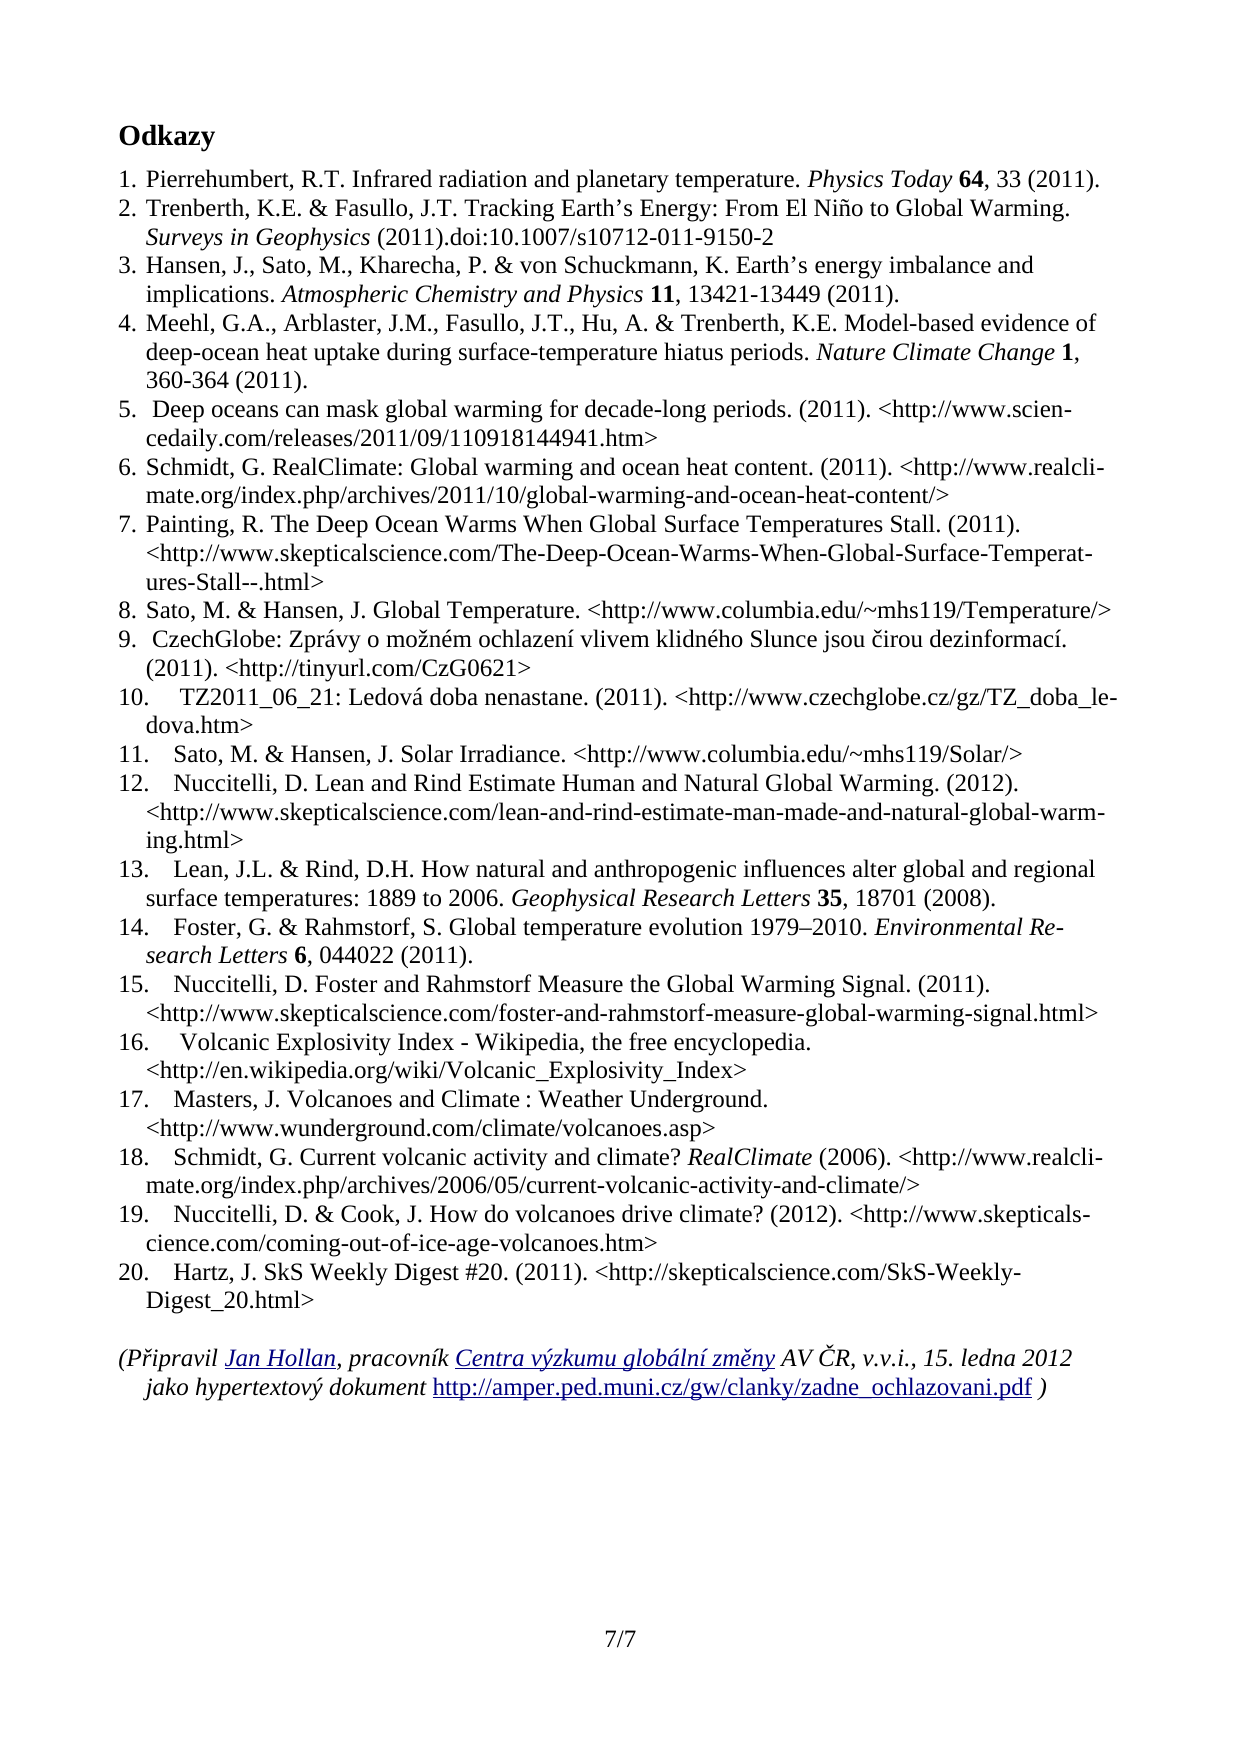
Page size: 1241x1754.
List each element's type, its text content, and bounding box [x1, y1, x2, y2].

text 16. Volcanic Explosivity Index - Wikipedia, the free encyclopedia. <http://en.wikipedia.org/wiki/Volcanic_Explosivity_Index> [118, 1027, 1122, 1084]
text 17. Masters, J. Volcanoes and Climate : Weather Underground. <http://www.wunderground.com/climate/volcanoes.asp> [118, 1084, 1122, 1142]
subtitle Odkazy [118, 118, 1122, 152]
text 6. Schmidt, G. RealClimate: Global warming and ocean heat content. (2011). <http://www.realcli­mate.org/index.php/archives/2011/10/global-warming-and-ocean-heat-content/> [118, 452, 1122, 509]
text 14. Foster, G. & Rahmstorf, S. Global temperature evolution 1979–2010. Environmental Re­search Letters 6, 044022 (2011). [118, 912, 1122, 969]
text 8. Sato, M. & Hansen, J. Global Temperature. <http://www.columbia.edu/~mhs119/Temperature/> [118, 595, 1122, 624]
text 15. Nuccitelli, D. Foster and Rahmstorf Measure the Global Warming Signal. (2011). <http://www.skepticalscience.com/foster-and-rahmstorf-measure-global-warming-signal.html> [118, 969, 1122, 1027]
text 18. Schmidt, G. Current volcanic activity and climate? RealClimate (2006). <http://www.realcli­mate.org/index.php/archives/2006/05/current-volcanic-activity-and-climate/> [118, 1142, 1122, 1199]
text 3. Hansen, J., Sato, M., Kharecha, P. & von Schuckmann, K. Earth’s energy imbalance and implica­tions. Atmospheric Chemistry and Physics 11, 13421-13449 (2011). [118, 250, 1122, 308]
text 7. Painting, R. The Deep Ocean Warms When Global Surface Temperatures Stall. (2011). <http://www.skepticalscience.com/The-Deep-Ocean-Warms-When-Global-Surface-Temperat­ures-Stall--.html> [118, 509, 1122, 595]
text 13. Lean, J.L. & Rind, D.H. How natural and anthropogenic influences alter global and regional surface temperatures: 1889 to 2006. Geophysical Research Letters 35, 18701 (2008). [118, 854, 1122, 912]
text 19. Nuccitelli, D. & Cook, J. How do volcanoes drive climate? (2012). <http://www.skepticals­cience.com/coming-out-of-ice-age-volcanoes.htm> [118, 1199, 1122, 1257]
text 10. TZ2011_06_21: Ledová doba nenastane. (2011). <http://www.czechglobe.cz/gz/TZ_doba_le­dova.htm> [118, 682, 1122, 739]
text 9. CzechGlobe: Zprávy o možném ochlazení vlivem klidného Slunce jsou čirou dezinformací. (2011). <http://tinyurl.com/CzG0621> [118, 624, 1122, 682]
text 1. Pierrehumbert, R.T. Infrared radiation and planetary temperature. Physics Today 64, 33 (2011). [118, 164, 1122, 193]
text 11. Sato, M. & Hansen, J. Solar Irradiance. <http://www.columbia.edu/~mhs119/Solar/> [118, 739, 1122, 768]
text 12. Nuccitelli, D. Lean and Rind Estimate Human and Natural Global Warming. (2012). <http://www.skepticalscience.com/lean-and-rind-estimate-man-made-and-natural-global-warm­ing.html> [118, 768, 1122, 854]
text (Připravil Jan Hollan, pracovník Centra výzkumu globální změny AV ČR, v.v.i., 15. ledna 2012 jako hypertextový dokument http://amper.ped.muni.cz/gw/clanky/zadne_ochlazovani.pdf ) [118, 1343, 1122, 1400]
text 2. Trenberth, K.E. & Fasullo, J.T. Tracking Earth’s Energy: From El Niño to Global Warming. Surveys in Geophysics (2011).doi:10.1007/s10712-011-9150-2 [118, 193, 1122, 250]
text 5. Deep oceans can mask global warming for decade-long periods. (2011). <http://www.scien­cedaily.com/releases/2011/09/110918144941.htm> [118, 394, 1122, 452]
text 20. Hartz, J. SkS Weekly Digest #20. (2011). <http://skepticalscience.com/SkS-Weekly-Digest_20.html> [118, 1257, 1122, 1314]
text 4. Meehl, G.A., Arblaster, J.M., Fasullo, J.T., Hu, A. & Trenberth, K.E. Model-based evidence of deep-ocean heat uptake during surface-temperature hiatus periods. Nature Climate Change 1, 360-364 (2011). [118, 308, 1122, 394]
